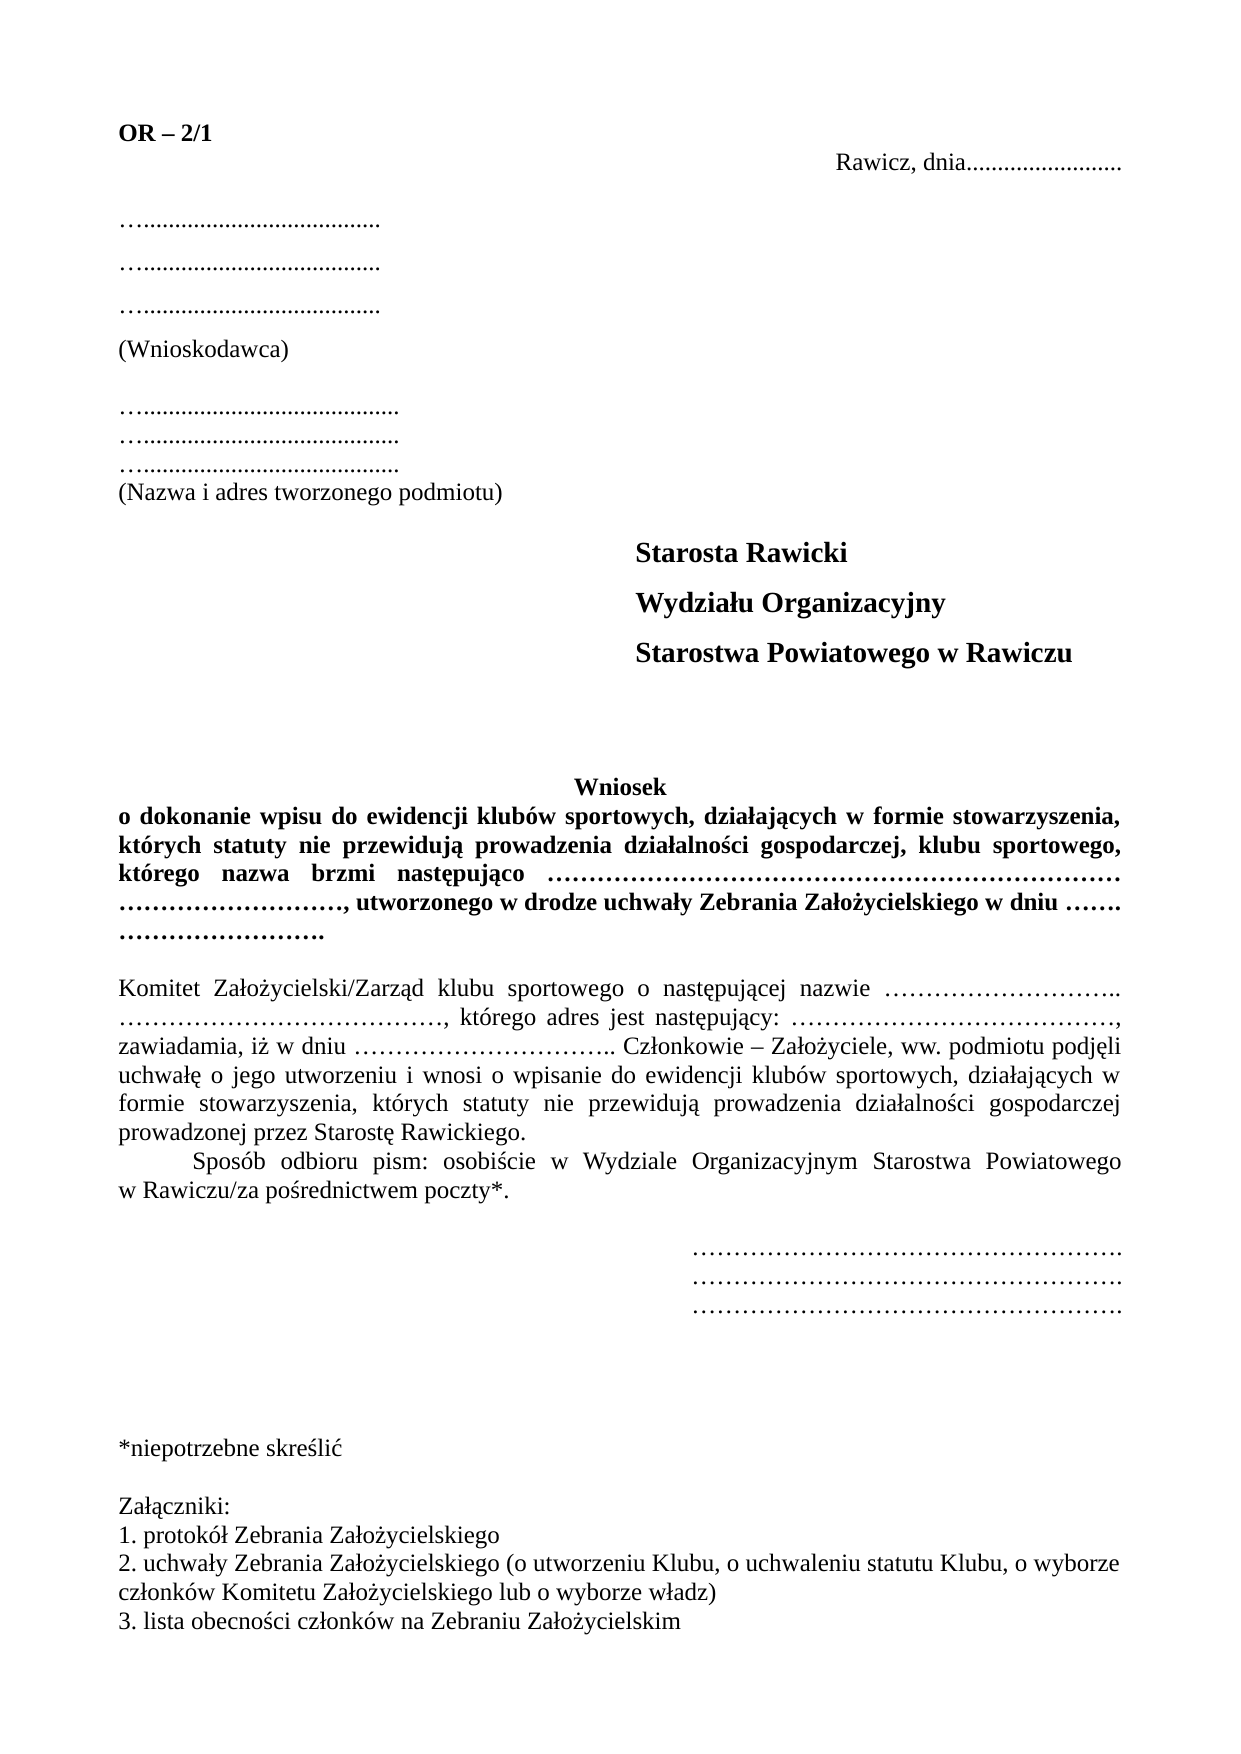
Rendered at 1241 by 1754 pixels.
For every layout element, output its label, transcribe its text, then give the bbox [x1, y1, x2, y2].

text …...................................... [118, 291, 1122, 319]
text Starosta Rawicki [118, 535, 1122, 568]
text 2. uchwały Zebrania Założycielskiego (o utworzeniu Klubu, o uchwaleniu statutu Klubu, o wyborze [118, 1548, 1122, 1577]
text ……………………………………………. [118, 1261, 1122, 1290]
text Sposób odbioru pism: osobiście w Wydziale Organizacyjnym Starostwa Powiatowego w Rawiczu/za pośrednictwem poczty*. [118, 1146, 1122, 1203]
text Rawicz, dnia......................... [118, 147, 1122, 176]
text ……………………………………………. [118, 1232, 1122, 1261]
text (Nazwa i adres tworzonego podmiotu) [118, 477, 1122, 506]
text OR – 2/1 [118, 118, 1122, 147]
text …......................................... [118, 449, 1122, 477]
text 3. lista obecności członków na Zebraniu Założycielskim [118, 1606, 1122, 1635]
text ……………………………………………. [118, 1290, 1122, 1318]
text (Wnioskodawca) [118, 334, 1122, 362]
text *niepotrzebne skreślić [118, 1433, 1122, 1462]
text Załączniki: [118, 1491, 1122, 1520]
text …......................................... [118, 391, 1122, 420]
text …...................................... [118, 204, 1122, 233]
text …...................................... [118, 247, 1122, 276]
text Wydziału Organizacyjny [118, 585, 1122, 619]
text członków Komitetu Założycielskiego lub o wyborze władz) [118, 1577, 1122, 1606]
text Starostwa Powiatowego w Rawiczu [118, 636, 1122, 669]
text o dokonanie wpisu do ewidencji klubów sportowych, działających w formie stowarzyszenia, których statuty nie przewidują prowadzenia działalności gospodarczej, klubu sportowego, którego nazwa brzmi następująco …………………………………………………………… ………………………, utworzonego w drodze uchwały Zebrania Założycielskiego w dniu …….……………………. [118, 801, 1122, 945]
text Wniosek [118, 772, 1122, 801]
text …......................................... [118, 420, 1122, 449]
text Komitet Założycielski/Zarząd klubu sportowego o następującej nazwie ………………………..…………………………………, którego adres jest następujący: …………………………………, zawiadamia, iż w dniu ………………………….. Członkowie – Założyciele, ww. podmiotu podjęli uchwałę o jego utworzeniu i wnosi o wpisanie do ewidencji klubów sportowych, działających w formie stowarzyszenia, których statuty nie przewidują prowadzenia działalności gospodarczej prowadzonej przez Starostę Rawickiego. [118, 973, 1122, 1146]
text 1. protokół Zebrania Założycielskiego [118, 1520, 1122, 1548]
